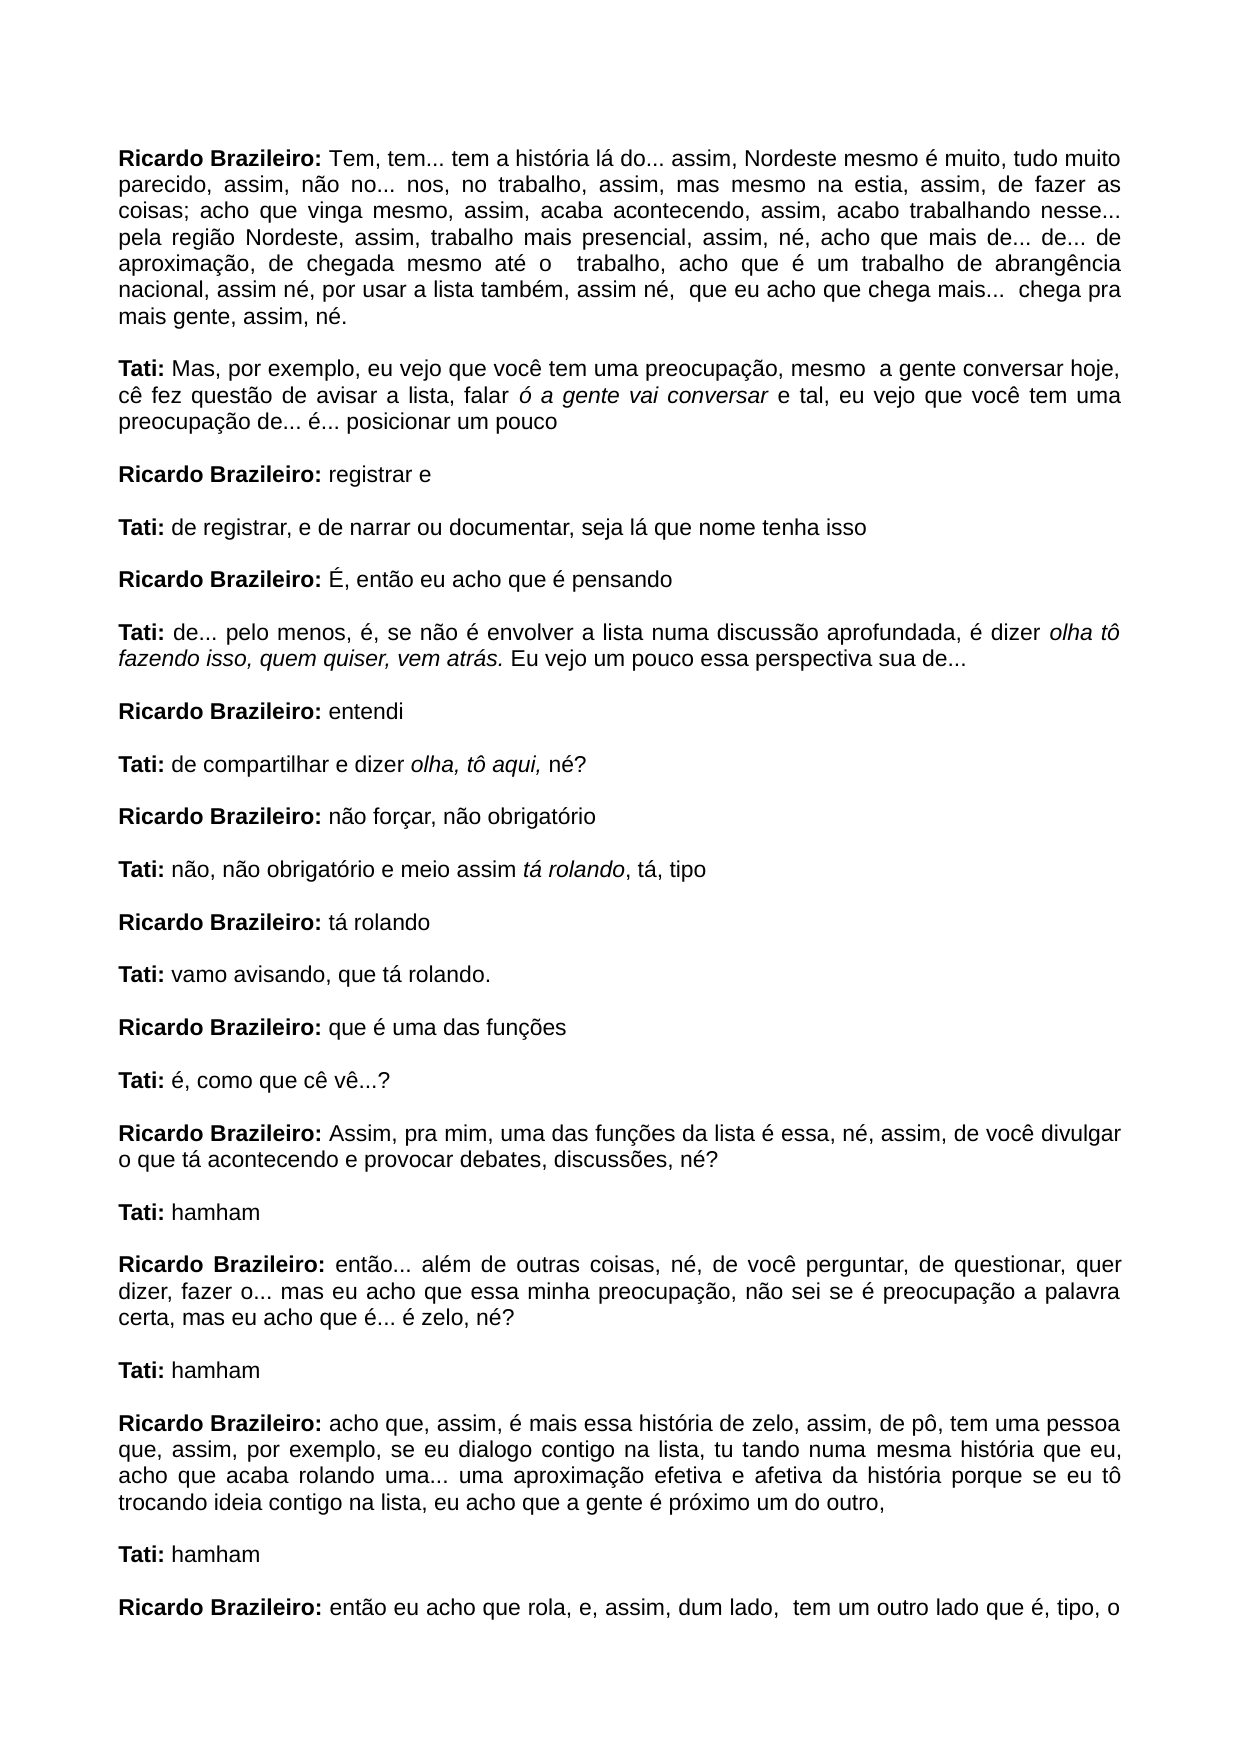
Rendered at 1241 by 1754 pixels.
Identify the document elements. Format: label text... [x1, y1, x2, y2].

text Ricardo Brazileiro: entendi [118, 698, 1122, 724]
text Tati: vamo avisando, que tá rolando. [118, 961, 1122, 988]
text Ricardo Brazileiro: registrar e [118, 461, 1122, 487]
text Tati: é, como que cê vê...? [118, 1067, 1122, 1093]
text Tati: hamham [118, 1199, 1122, 1225]
text Tati: de registrar, e de narrar ou documentar, seja lá que nome tenha isso [118, 513, 1122, 540]
text Tati: de... pelo menos, é, se não é envolver a lista numa discussão aprofundada, é dizer olha tô fazendo isso, quem quiser, vem atrás. Eu vejo um pouco essa perspectiva sua de... [118, 619, 1122, 672]
text Ricardo Brazileiro: tá rolando [118, 909, 1122, 935]
text Tati: de compartilhar e dizer olha, tô aqui, né? [118, 751, 1122, 777]
text Ricardo Brazileiro: Tem, tem... tem a história lá do... assim, Nordeste mesmo é muito, tudo muito parecido, assim, não no... nos, no trabalho, assim, mas mesmo na estia, assim, de fazer as coisas; acho que vinga mesmo, assim, acaba acontecendo, assim, acabo trabalhando nesse... pela região Nordeste, assim, trabalho mais presencial, assim, né, acho que mais de... de... de aproximação, de chegada mesmo até o trabalho, acho que é um trabalho de abrangência nacional, assim né, por usar a lista também, assim né, que eu acho que chega mais... chega pra mais gente, assim, né. [118, 144, 1122, 329]
text Tati: hamham [118, 1357, 1122, 1383]
text Tati: não, não obrigatório e meio assim tá rolando, tá, tipo [118, 856, 1122, 882]
text Ricardo Brazileiro: então... além de outras coisas, né, de você perguntar, de questionar, quer dizer, fazer o... mas eu acho que essa minha preocupação, não sei se é preocupação a palavra certa, mas eu acho que é... é zelo, né? [118, 1251, 1122, 1330]
text Ricardo Brazileiro: acho que, assim, é mais essa história de zelo, assim, de pô, tem uma pessoa que, assim, por exemplo, se eu dialogo contigo na lista, tu tando numa mesma história que eu, acho que acaba rolando uma... uma aproximação efetiva e afetiva da história porque se eu tô trocando ideia contigo na lista, eu acho que a gente é próximo um do outro, [118, 1409, 1122, 1515]
text Ricardo Brazileiro: não forçar, não obrigatório [118, 803, 1122, 830]
text Tati: hamham [118, 1541, 1122, 1568]
text Ricardo Brazileiro: Assim, pra mim, uma das funções da lista é essa, né, assim, de você divulgar o que tá acontecendo e provocar debates, discussões, né? [118, 1119, 1122, 1172]
text Ricardo Brazileiro: que é uma das funções [118, 1014, 1122, 1041]
text Tati: Mas, por exemplo, eu vejo que você tem uma preocupação, mesmo a gente conversar hoje, cê fez questão de avisar a lista, falar ó a gente vai conversar e tal, eu vejo que você tem uma preocupação de... é... posicionar um pouco [118, 355, 1122, 434]
text Ricardo Brazileiro: então eu acho que rola, e, assim, dum lado, tem um outro lado que é, tipo, o [118, 1594, 1122, 1620]
text Ricardo Brazileiro: É, então eu acho que é pensando [118, 566, 1122, 592]
